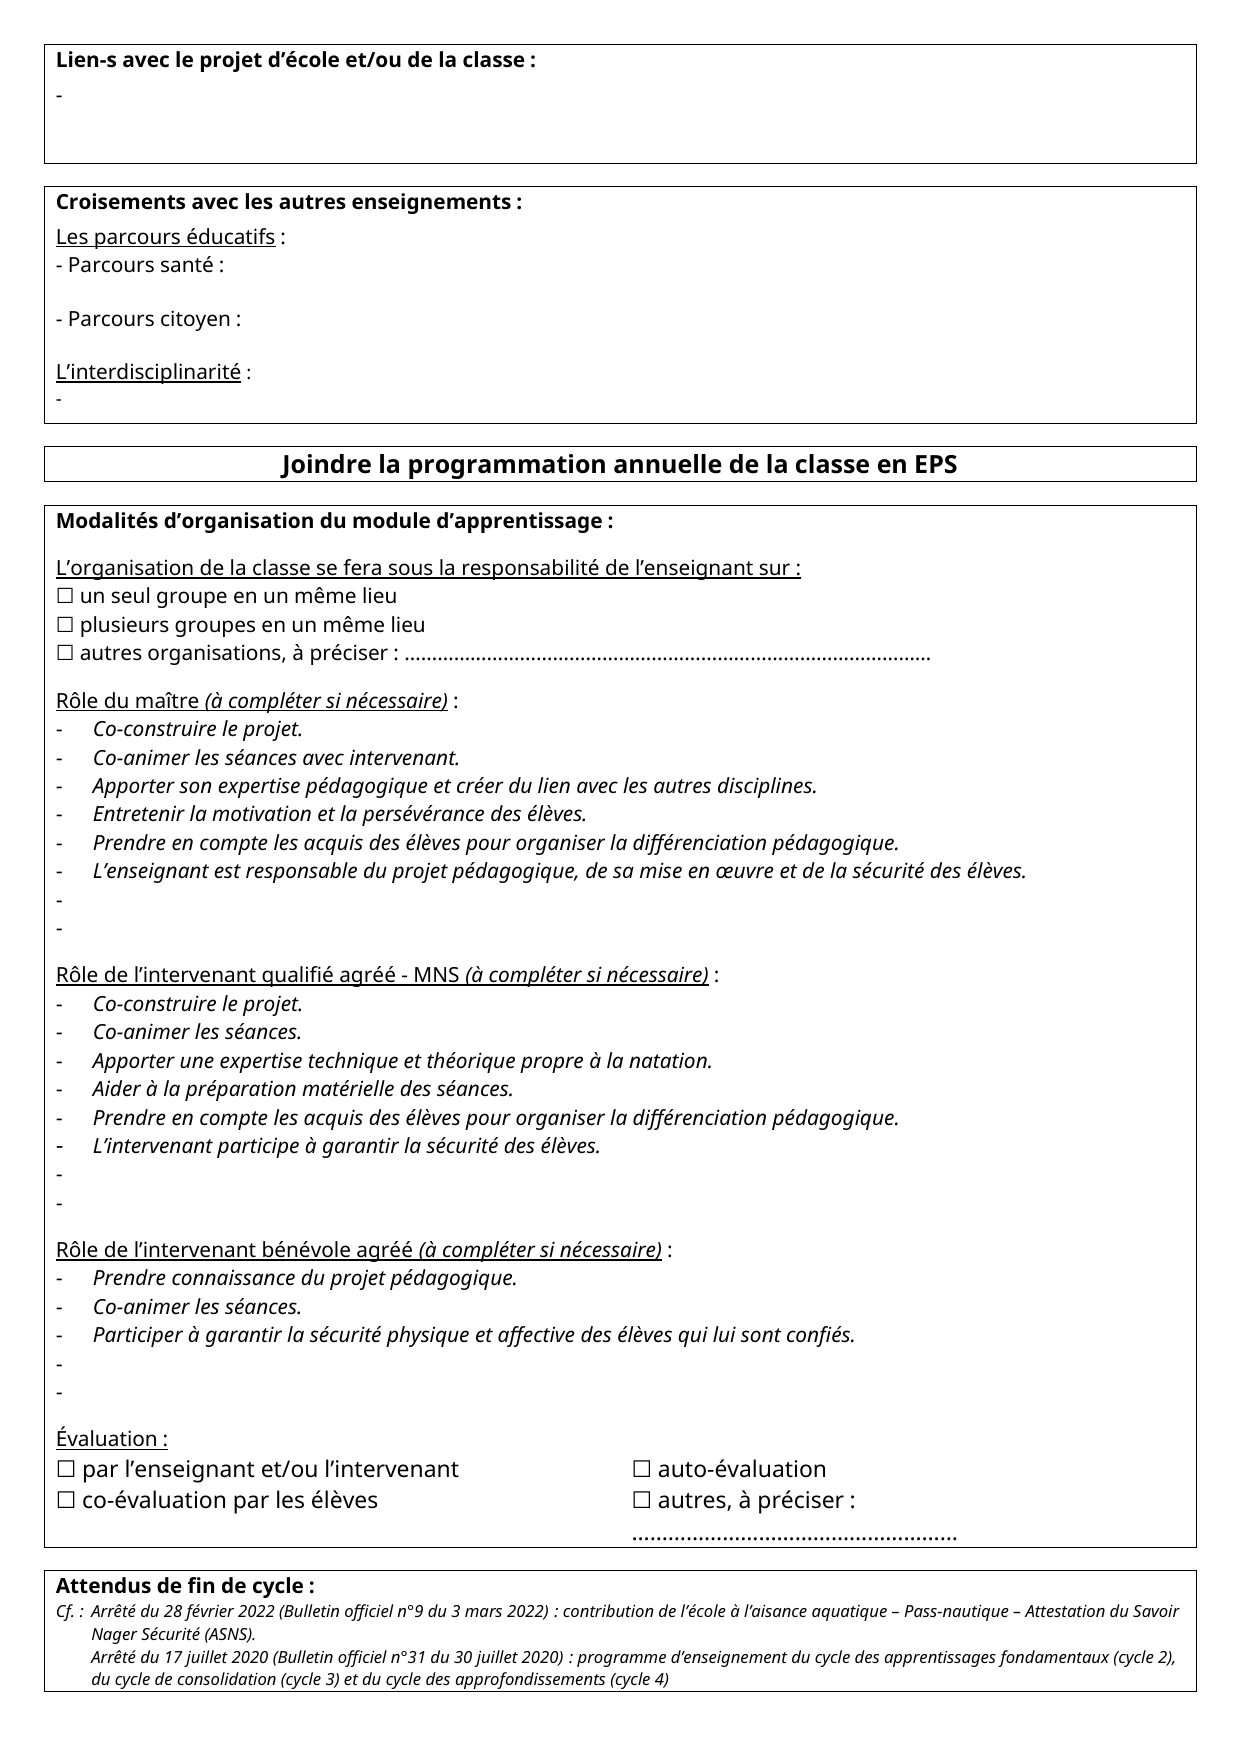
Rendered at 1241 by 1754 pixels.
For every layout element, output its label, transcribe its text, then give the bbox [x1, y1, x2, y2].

table_header Modalités d’organisation du module d’apprentissage : L’organisation de la classe se fera sous la responsabilité de l’enseignant sur : ☐ un seul groupe en un même lieu ☐ plusieurs groupes en un même lieu ☐ autres organisations, à préciser : …………………………………………………………………………………… Rôle du maître (à compléter si nécessaire) : Co-construire le projet. Co-animer les séances avec intervenant. Apporter son expertise pédagogique et créer du lien avec les autres disciplines. Entretenir la motivation et la persévérance des élèves. Prendre en compte les acquis des élèves pour organiser la différenciation pédagogique. L’enseignant est responsable du projet pédagogique, de sa mise en œuvre et de la sécurité des élèves. Rôle de l’intervenant qualifié agréé - MNS (à compléter si nécessaire) : Co-construire le projet. Co-animer les séances. Apporter une expertise technique et théorique propre à la natation. Aider à la préparation matérielle des séances. Prendre en compte les acquis des élèves pour organiser la différenciation pédagogique. L’intervenant participe à garantir la sécurité des élèves. Rôle de l’intervenant bénévole agréé (à compléter si nécessaire) : Prendre connaissance du projet pédagogique. Co-animer les séances. Participer à garantir la sécurité physique et affective des élèves qui lui sont confiés. Évaluation : [45, 506, 1196, 1453]
table_header Attendus de fin de cycle : Cf. : Arrêté du 28 février 2022 (Bulletin officiel n°9 du 3 mars 2022) : contribution de l’école à l’aisance aquatique – Pass-nautique – Attestation du Savoir Nager Sécurité (ASNS). Arrêté du 17 juillet 2020 (Bulletin officiel n°31 du 30 juillet 2020) : programme d’enseignement du cycle des apprentissages fondamentaux (cycle 2), du cycle de consolidation (cycle 3) et du cycle des approfondissements (cycle 4) [45, 1571, 1196, 1691]
table_header Lien-s avec le projet d’école et/ou de la classe : - [45, 45, 1196, 162]
table_header Croisements avec les autres enseignements : Les parcours éducatifs : - Parcours santé : - Parcours citoyen : L’interdisciplinarité : - [45, 187, 1196, 422]
table_header Joindre la programmation annuelle de la classe en EPS [45, 447, 1196, 481]
table_cell ☐ auto-évaluation ☐ autres, à préciser : ……………………………………………… [620, 1453, 1196, 1547]
table_cell ☐ par l’enseignant et/ou l’intervenant ☐ co-évaluation par les élèves [45, 1453, 620, 1547]
